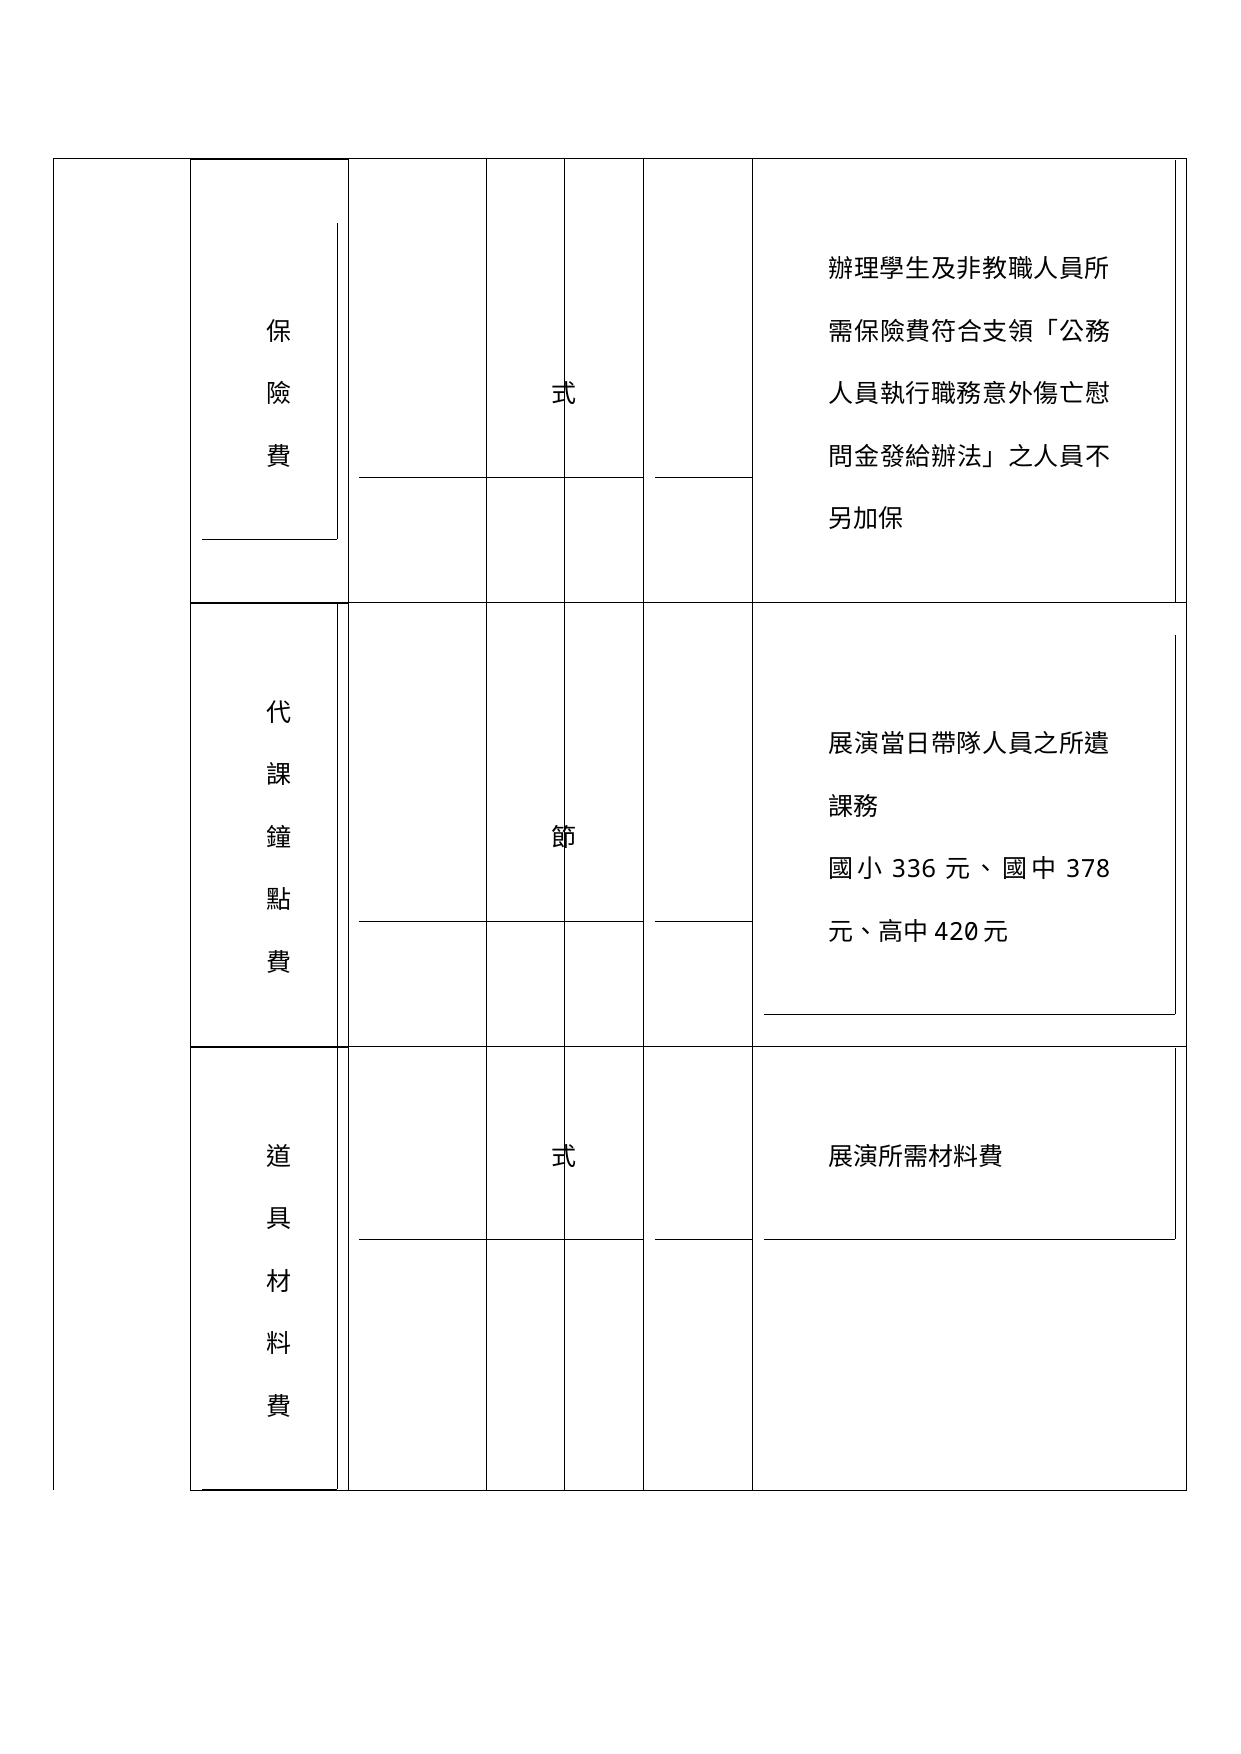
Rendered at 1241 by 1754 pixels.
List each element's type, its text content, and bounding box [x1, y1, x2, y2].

table_cell [565, 478, 643, 602]
table_cell [338, 604, 348, 1046]
table_cell 展演當日帶隊人員之所遺課務 國小336元、國中378元、高中420元 [753, 603, 1186, 1046]
table_cell 節 [487, 603, 564, 921]
table_cell 辦理學生及非教職人員所需保險費符合支領「公務人員執行職務意外傷亡慰問金發給辦法」之人員不另加保 [753, 159, 1186, 602]
table_cell 式 [487, 478, 564, 602]
table_cell [565, 1047, 643, 1239]
table_cell [565, 922, 643, 1046]
table_cell [565, 159, 643, 477]
table_cell 保險費 [191, 160, 348, 602]
table_cell [644, 159, 752, 602]
table_cell [54, 159, 190, 1489]
table_cell [565, 1240, 643, 1489]
table_cell [349, 159, 486, 602]
table_cell 代課鐘點費 [191, 604, 337, 1046]
table_cell [644, 603, 752, 1046]
table_cell [349, 1047, 486, 1489]
table_cell [565, 603, 643, 921]
table_cell 式 [487, 1240, 564, 1489]
table_cell 式 [487, 1047, 564, 1239]
table_cell 節 [487, 922, 564, 1046]
table_cell 道具材料費 [191, 1048, 337, 1489]
table_cell 式 [487, 159, 564, 477]
table_cell [338, 1048, 348, 1489]
table_cell [349, 603, 486, 1046]
table_cell [644, 1047, 752, 1489]
table_cell 展演所需材料費 [753, 1047, 1186, 1489]
